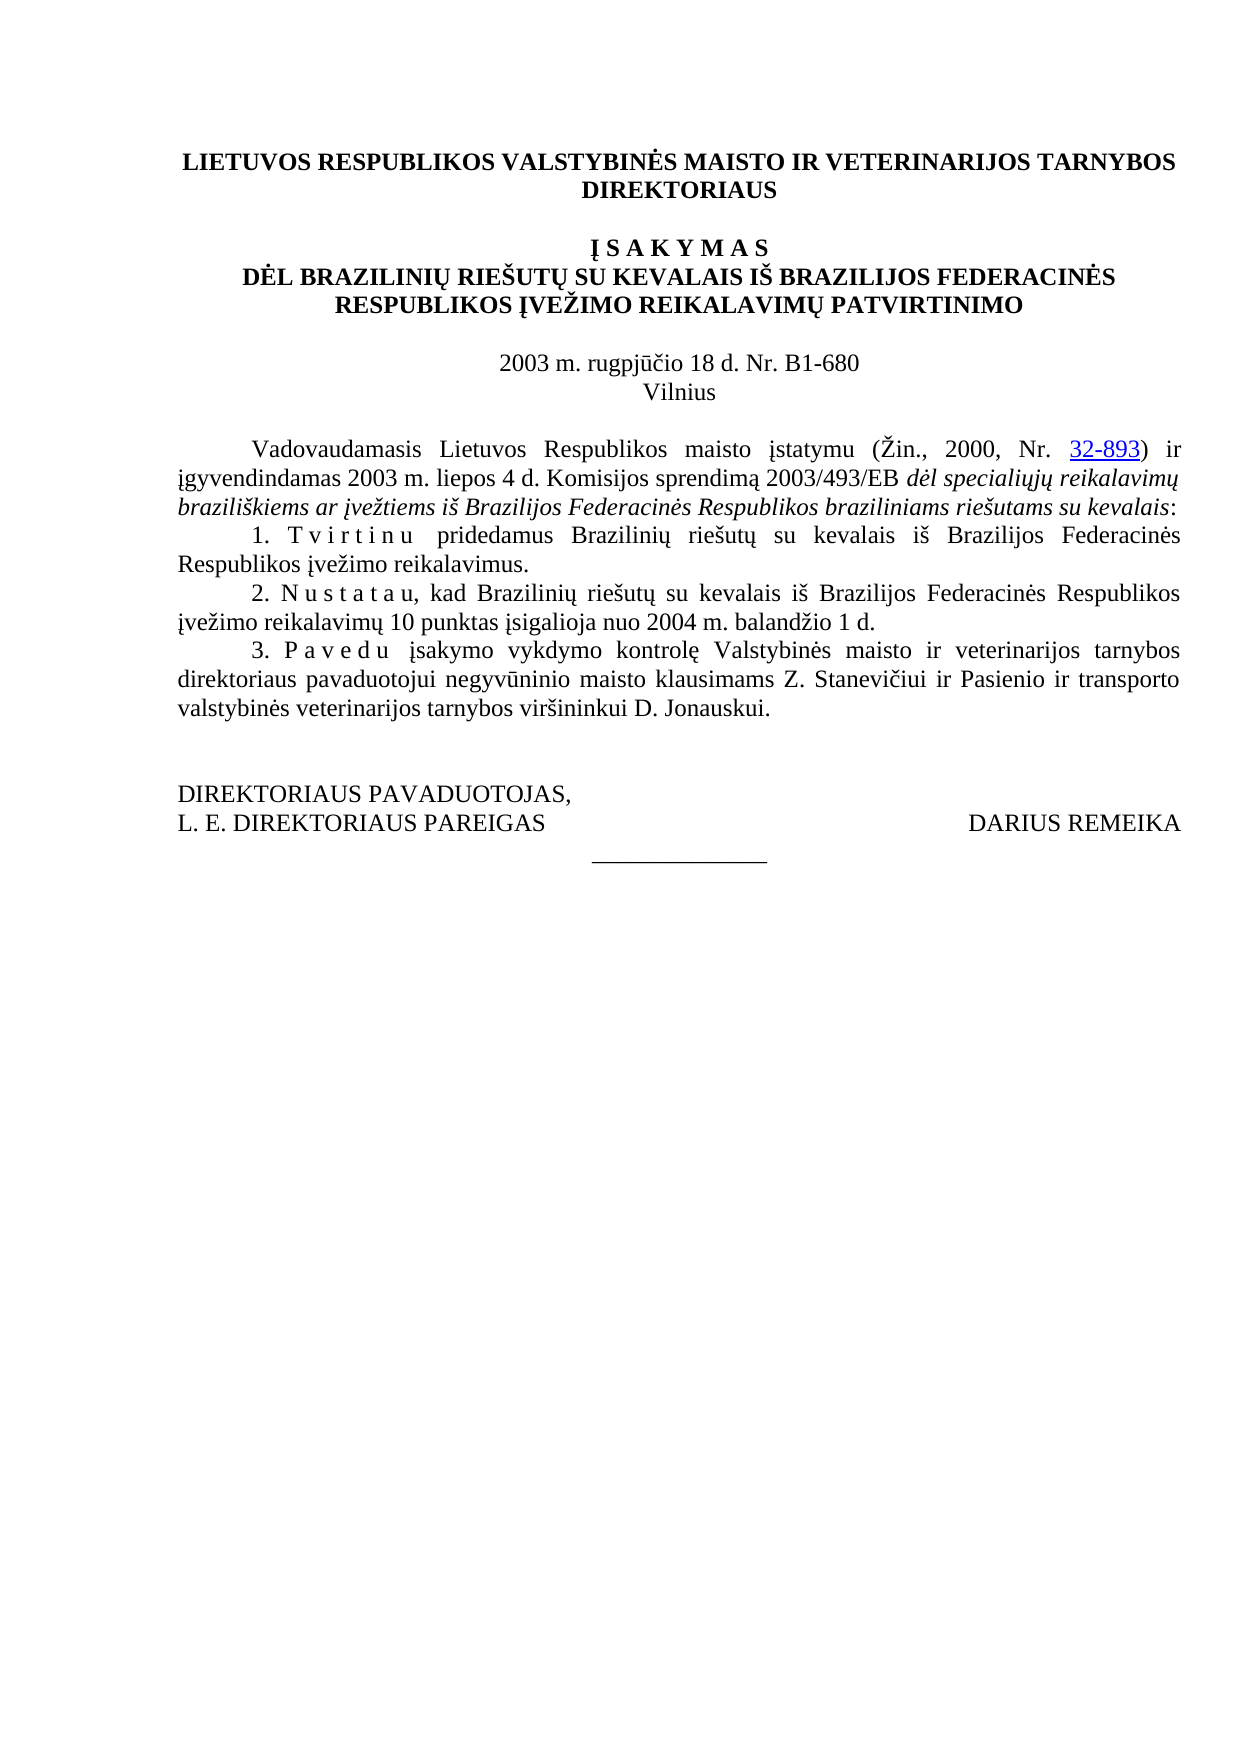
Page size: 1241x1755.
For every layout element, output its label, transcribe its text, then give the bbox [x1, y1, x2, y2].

text 3. Pavedu įsakymo vykdymo kontrolę Valstybinės maisto ir veterinarijos tarnybos direktoriaus pavaduotojui negyvūninio maisto klausimams Z. Stanevičiui ir Pasienio ir transporto valstybinės veterinarijos tarnybos viršininkui D. Jonauskui. [177, 636, 1181, 722]
text l. e. direktoriaus pareigas Darius Remeika [177, 808, 1181, 837]
text DĖL BRAZILINIŲ RIEŠUTŲ SU KEVALAIS IŠ BRAZILIJOS FEDERACINĖS RESPUBLIKOS ĮVEŽIMO REIKALAVIMŲ PATVIRTINIMO [177, 262, 1181, 319]
text LIETUVOS RESPUBLIKOS VALSTYBINĖS MAISTO IR VETERINARIJOS TARNYBOS DIREKTORIAUS [177, 147, 1181, 204]
text 2. Nustatau, kad Brazilinių riešutų su kevalais iš Brazilijos Federacinės Respublikos įvežimo reikalavimų 10 punktas įsigalioja nuo 2004 m. balandžio 1 d. [177, 578, 1181, 636]
text Vilnius [177, 377, 1181, 406]
text 2003 m. rugpjūčio 18 d. Nr. B1-680 [177, 348, 1181, 377]
text Į S A K Y M A S [177, 233, 1181, 262]
text Direktoriaus pavaduotojas, [177, 779, 1181, 808]
text 1. Tvirtinu pridedamus Brazilinių riešutų su kevalais iš Brazilijos Federacinės Respublikos įvežimo reikalavimus. [177, 521, 1181, 578]
text ______________ [177, 837, 1181, 866]
text Vadovaudamasis Lietuvos Respublikos maisto įstatymu (Žin., 2000, Nr. 32-893) ir įgyvendindamas 2003 m. liepos 4 d. Komisijos sprendimą 2003/493/EB dėl specialiųjų reikalavimų braziliškiems ar įvežtiems iš Brazilijos Federacinės Respublikos braziliniams riešutams su kevalais: [177, 434, 1181, 521]
